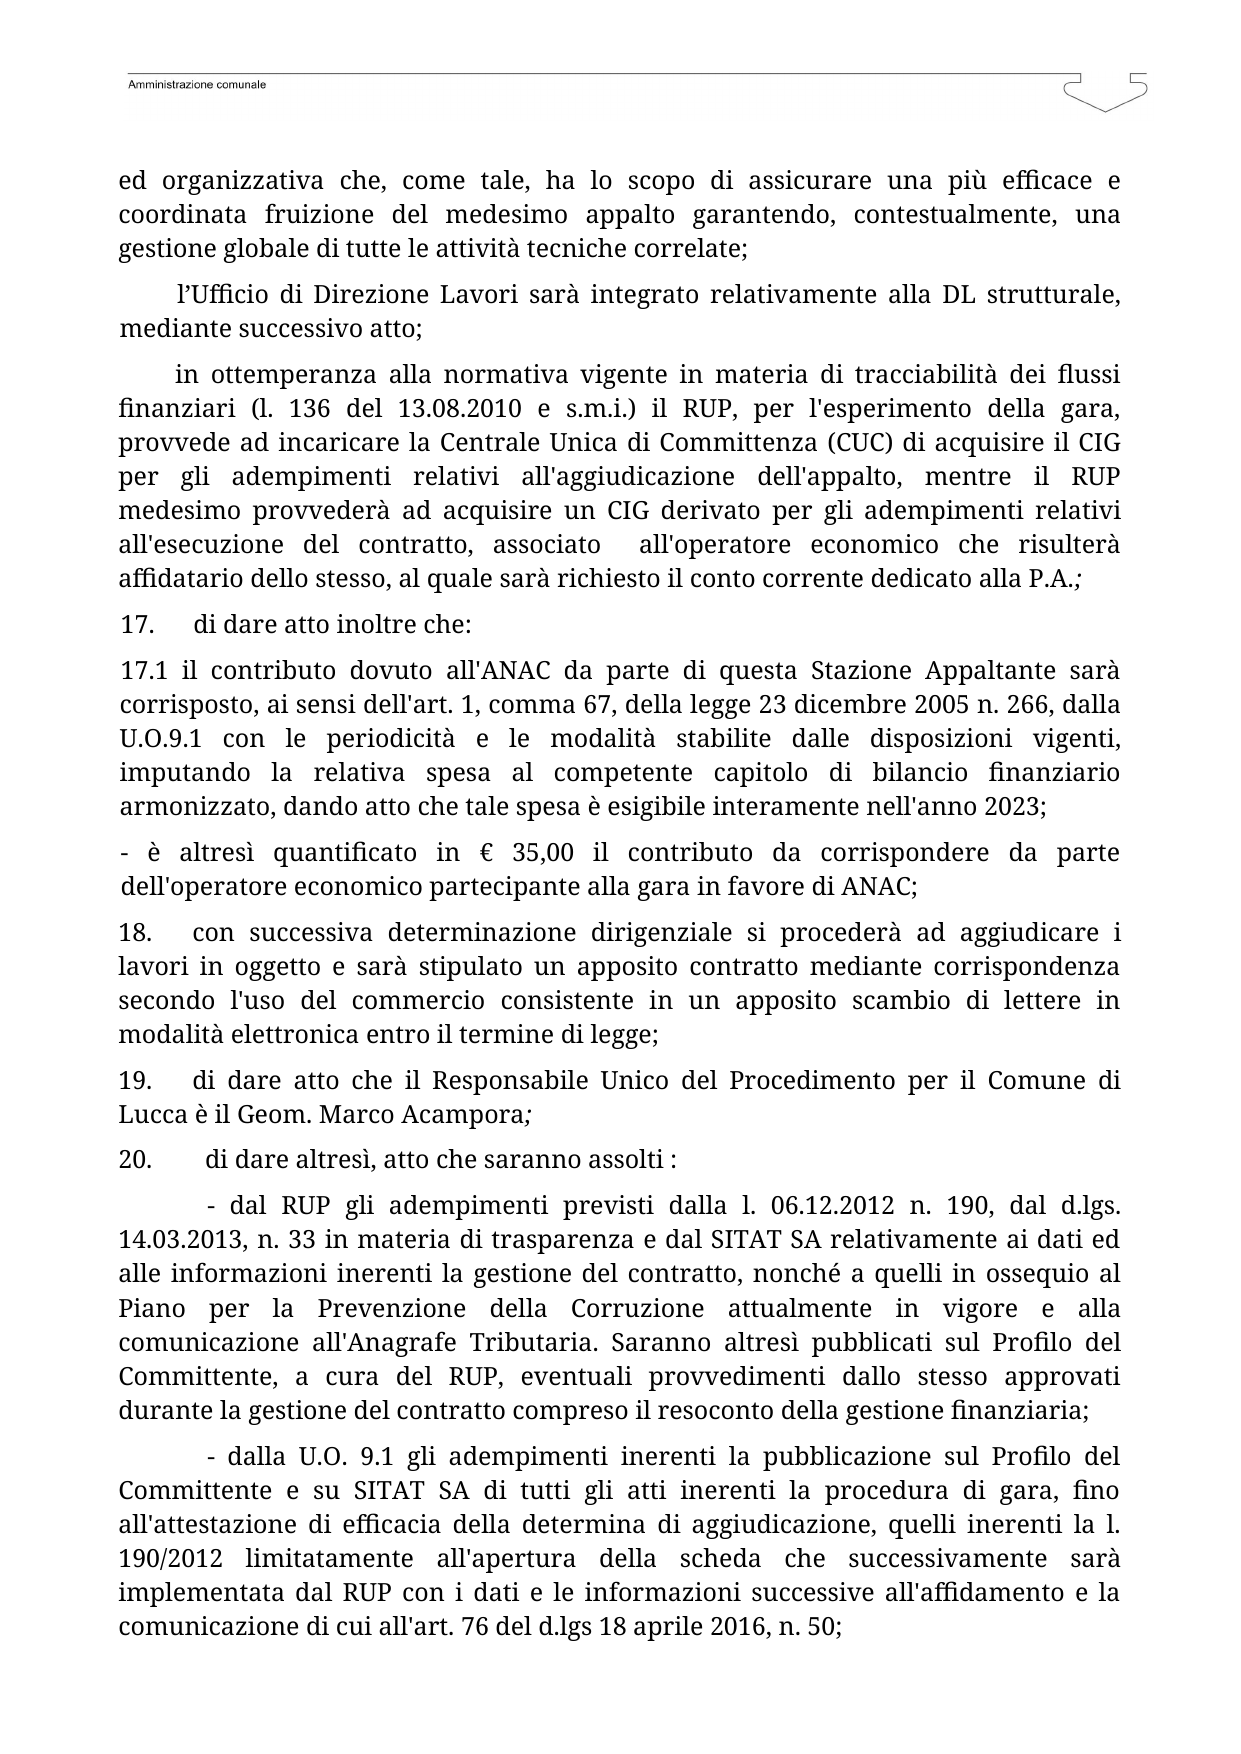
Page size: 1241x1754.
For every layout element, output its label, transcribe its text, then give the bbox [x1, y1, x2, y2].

text 17. di dare atto inoltre che: [119, 606, 1122, 641]
text 19. di dare atto che il Responsabile Unico del Procedimento per il Comune di Lucca è il Geom. Marco Acampora; [118, 1062, 1122, 1130]
text ed organizzativa che, come tale, ha lo scopo di assicurare una più efficace e coordinata fruizione del medesimo appalto garantendo, contestualmente, una gestione globale di tutte le attività tecniche correlate; [118, 162, 1122, 264]
text - dal RUP gli adempimenti previsti dalla l. 06.12.2012 n. 190, dal d.lgs. 14.03.2013, n. 33 in materia di trasparenza e dal SITAT SA relativamente ai dati ed alle informazioni inerenti la gestione del contratto, nonché a quelli in ossequio al Piano per la Prevenzione della Corruzione attualmente in vigore e alla comunicazione all'Anagrafe Tributaria. Saranno altresì pubblicati sul Profilo del Committente, a cura del RUP, eventuali provvedimenti dallo stesso approvati durante la gestione del contratto compreso il resoconto della gestione finanziaria; [118, 1188, 1122, 1426]
text 20. di dare altresì, atto che saranno assolti : [118, 1142, 1122, 1176]
text in ottemperanza alla normativa vigente in materia di tracciabilità dei flussi finanziari (l. 136 del 13.08.2010 e s.m.i.) il RUP, per l'esperimento della gara, provvede ad incaricare la Centrale Unica di Committenza (CUC) di acquisire il CIG per gli adempimenti relativi all'aggiudicazione dell'appalto, mentre il RUP medesimo provvederà ad acquisire un CIG derivato per gli adempimenti relativi all'esecuzione del contratto, associato all'operatore economico che risulterà affidatario dello stesso, al quale sarà richiesto il conto corrente dedicato alla P.A.; [118, 356, 1122, 595]
picture [123, 71, 1154, 121]
text 18. con successiva determinazione dirigenziale si procederà ad aggiudicare i lavori in oggetto e sarà stipulato un apposito contratto mediante corrispondenza secondo l'uso del commercio consistente in un apposito scambio di lettere in modalità elettronica entro il termine di legge; [118, 914, 1122, 1051]
text - dalla U.O. 9.1 gli adempimenti inerenti la pubblicazione sul Profilo del Committente e su SITAT SA di tutti gli atti inerenti la procedura di gara, fino all'attestazione di efficacia della determina di aggiudicazione, quelli inerenti la l. 190/2012 limitatamente all'apertura della scheda che successivamente sarà implementata dal RUP con i dati e le informazioni successive all'affidamento e la comunicazione di cui all'art. 76 del d.lgs 18 aprile 2016, n. 50; [118, 1438, 1122, 1643]
text - è altresì quantificato in € 35,00 il contributo da corrispondere da parte dell'operatore economico partecipante alla gara in favore di ANAC; [120, 834, 1122, 902]
text 17.1 il contributo dovuto all'ANAC da parte di questa Stazione Appaltante sarà corrisposto, ai sensi dell'art. 1, comma 67, della legge 23 dicembre 2005 n. 266, dalla U.O.9.1 con le periodicità e le modalità stabilite dalle disposizioni vigenti, imputando la relativa spesa al competente capitolo di bilancio finanziario armonizzato, dando atto che tale spesa è esigibile interamente nell'anno 2023; [119, 652, 1122, 823]
text l’Ufficio di Direzione Lavori sarà integrato relativamente alla DL strutturale, mediante successivo atto; [119, 276, 1122, 344]
